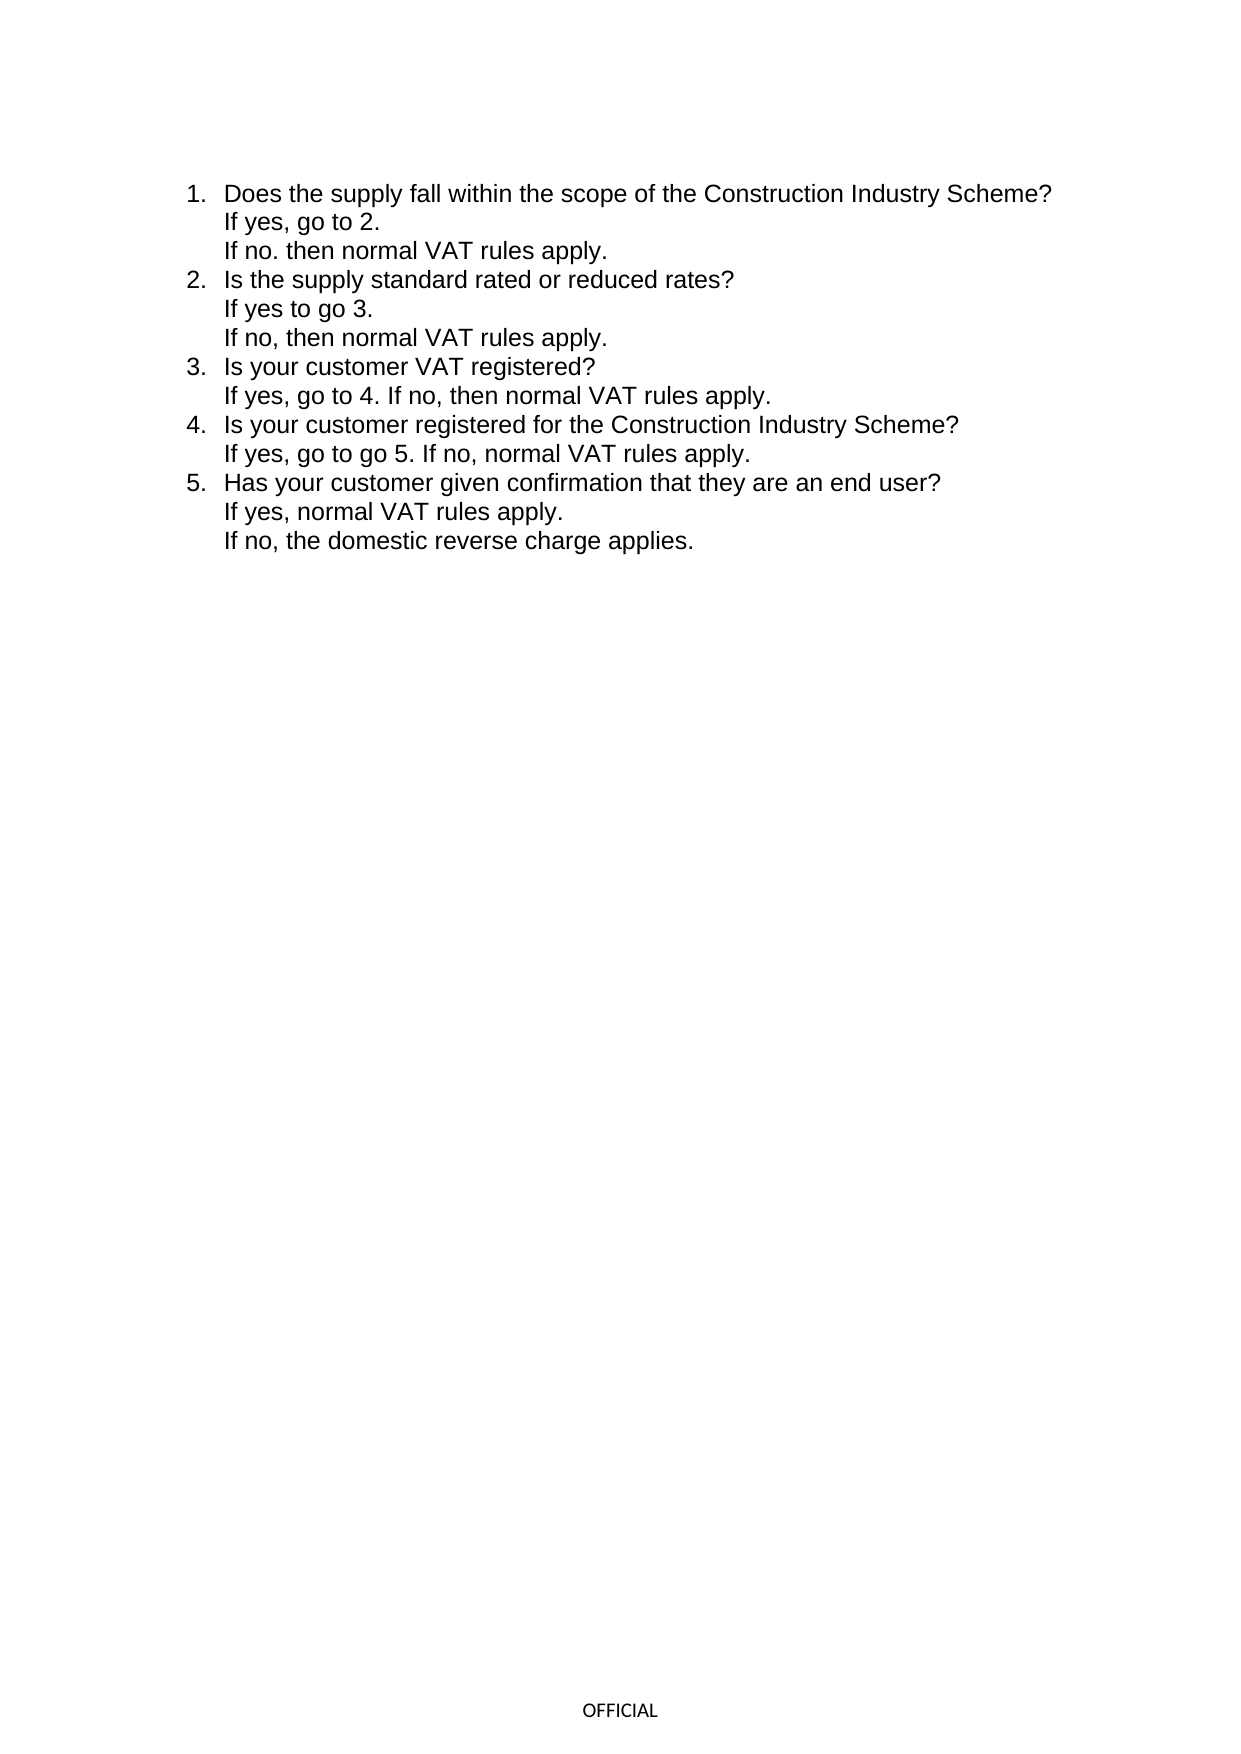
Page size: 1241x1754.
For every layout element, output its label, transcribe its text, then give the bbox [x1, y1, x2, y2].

list Is your customer VAT registered? If yes, go to 4. If no, then normal VAT rules apply. [186, 352, 1094, 409]
list Has your customer given confirmation that they are an end user? If yes, normal VAT rules apply. If no, the domestic reverse charge applies. [186, 468, 1094, 554]
list Does the supply fall within the scope of the Construction Industry Scheme? If yes, go to 2. If no. then normal VAT rules apply. [186, 178, 1094, 265]
list Is the supply standard rated or reduced rates? If yes to go 3. If no, then normal VAT rules apply. [186, 265, 1094, 352]
list Is your customer registered for the Construction Industry Scheme? If yes, go to go 5. If no, normal VAT rules apply. [186, 410, 1094, 468]
